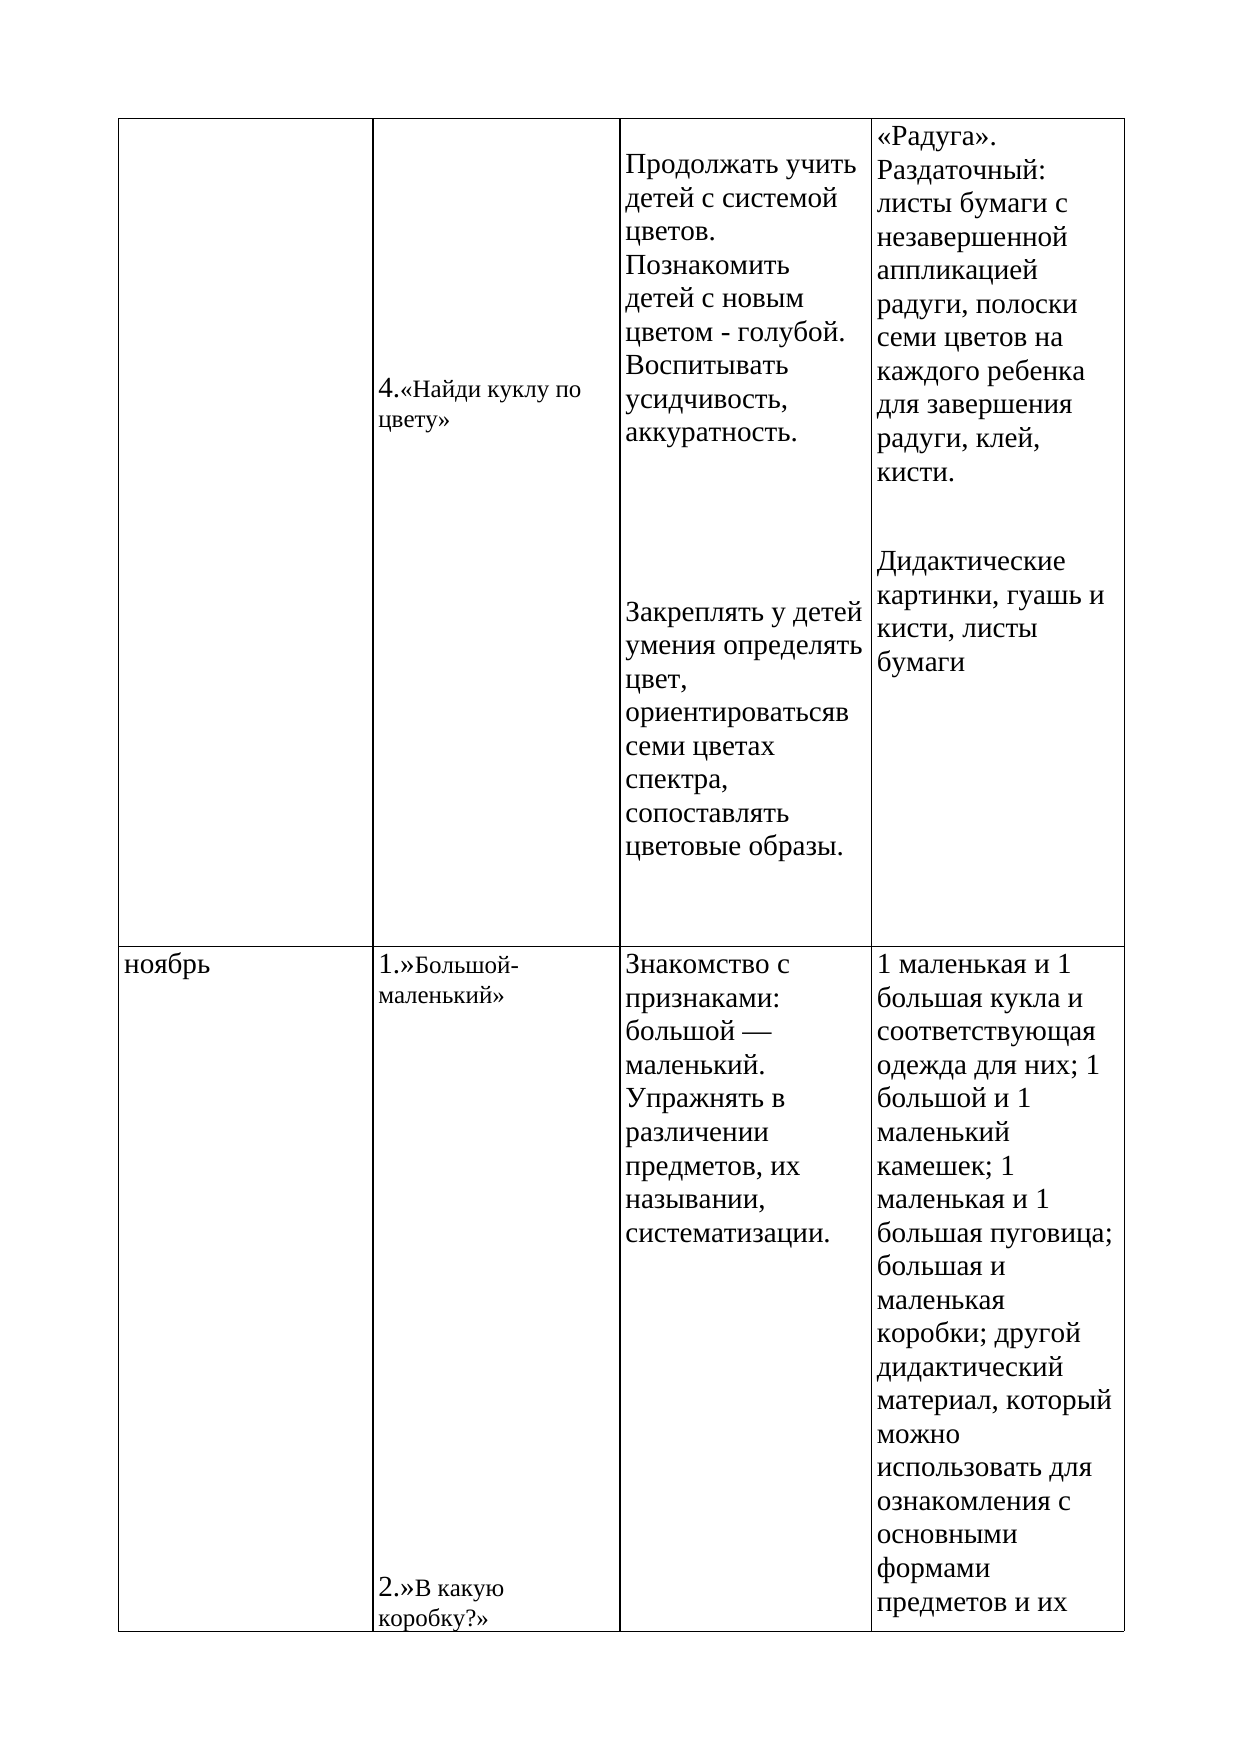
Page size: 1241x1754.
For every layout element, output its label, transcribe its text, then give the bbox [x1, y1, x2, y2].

table_cell 4.«Найди куклу по цвету» [374, 119, 619, 946]
table_cell Продолжать учить детей с системой цветов. Познакомить детей с новым цветом - голубой. Воспитывать усидчивость, аккуратность. Закреплять у детей умения определять цвет, ориентироватьсяв семи цветах спектра, сопоставлять цветовые образы. [621, 119, 871, 946]
table_cell [119, 119, 372, 946]
table_cell «Радуга». Раздаточный: листы бумаги с незавершенной аппликацией радуги, полоски семи цветов на каждого ребенка для завершения радуги, клей, кисти. Дидактические картинки, гуашь и кисти, листы бумаги [872, 119, 1124, 946]
table_cell 1 маленькая и 1 большая кукла и соответствующая одежда для них; 1 большой и 1 маленький камешек; 1 маленькая и 1 большая пуговица; большая и маленькая коробки; другой дидактический материал, который можно использовать для ознакомления с основными формами предметов и их [872, 947, 1124, 1631]
table_cell ноябрь [119, 947, 372, 1631]
table_cell 1.»Большой-маленький» 2.»В какую коробку?» [374, 947, 619, 1631]
table_cell Знакомство с признаками: большой — маленький. Упражнять в различении предметов, их назывании, систематизации. [621, 947, 871, 1631]
